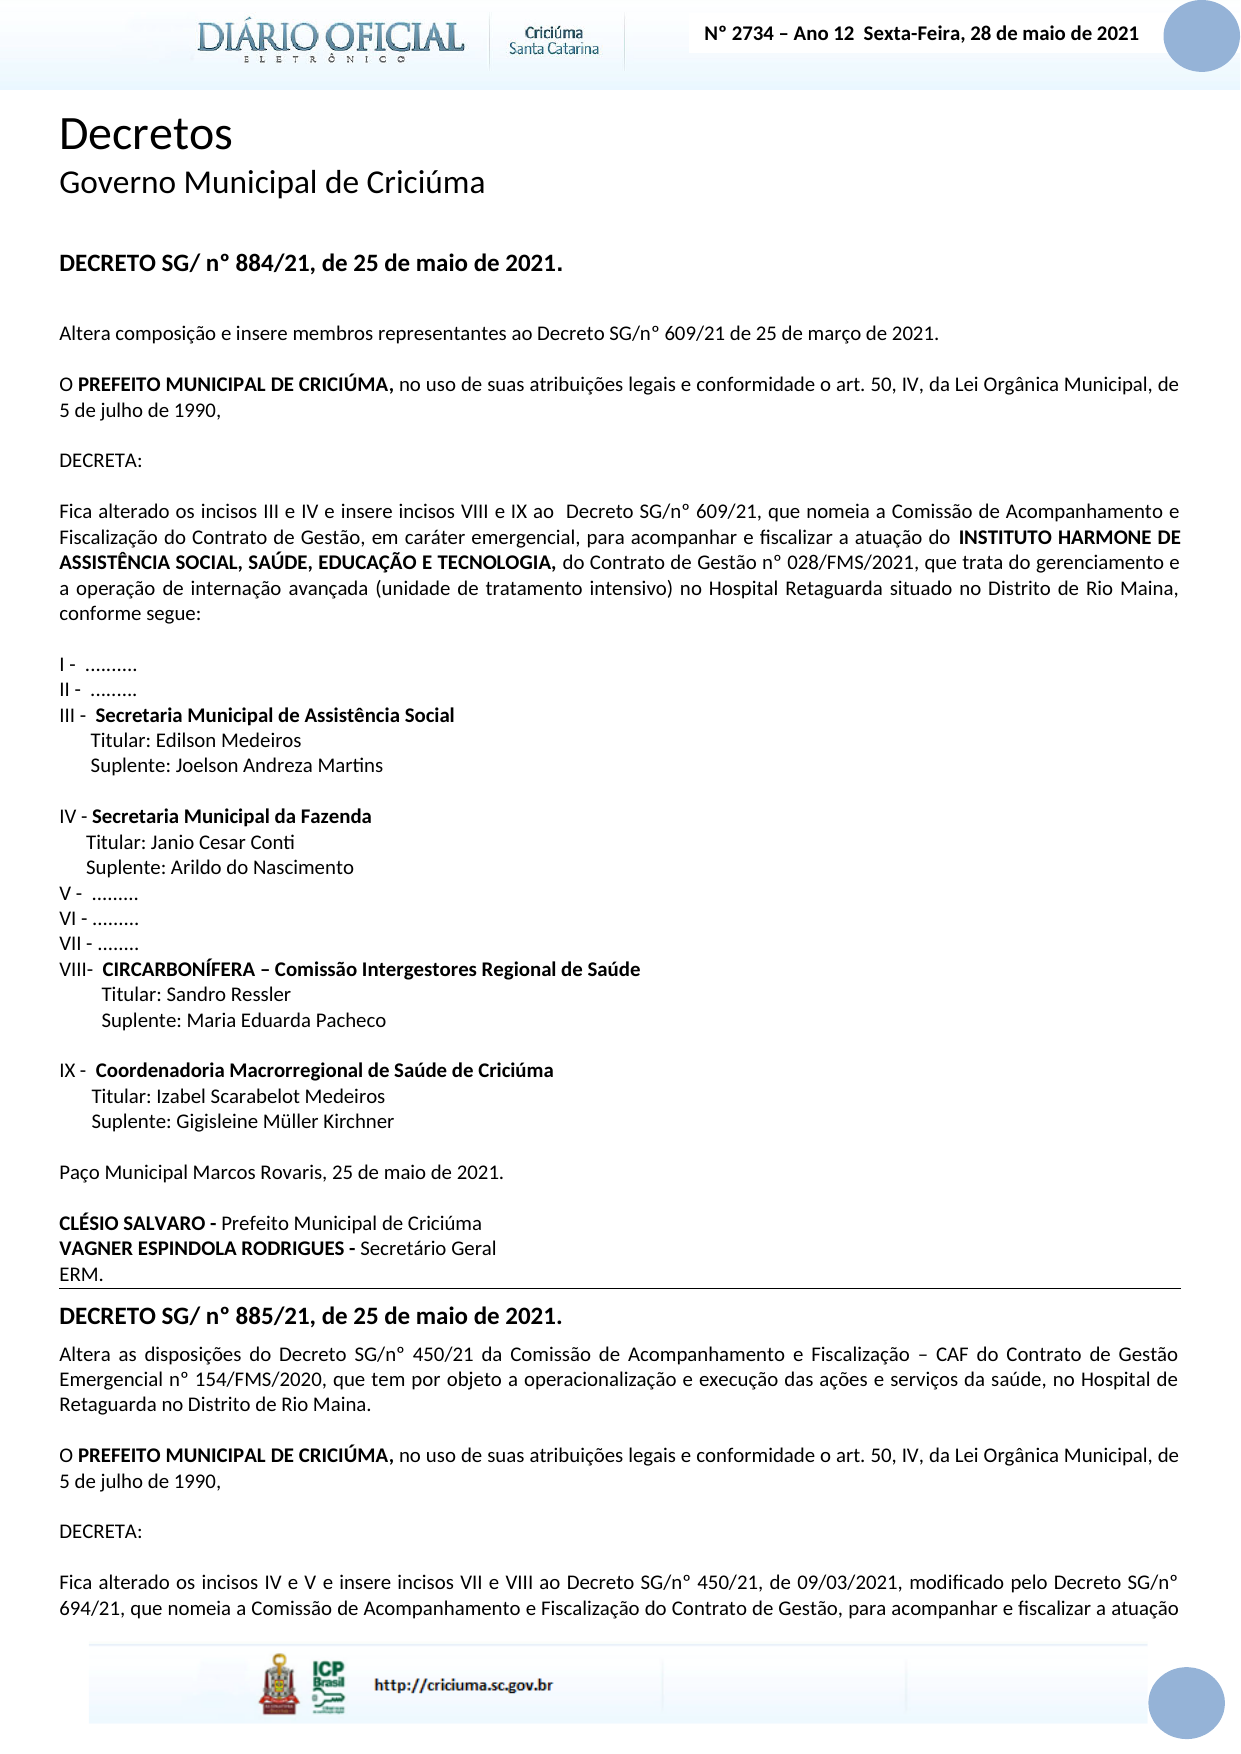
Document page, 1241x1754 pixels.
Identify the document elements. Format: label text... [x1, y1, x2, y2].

text VI - ......... [59, 905, 1181, 931]
text IV - Secretaria Municipal da Fazenda [59, 803, 1181, 829]
text Titular: Edilson Medeiros [29, 727, 1181, 753]
text Altera composição e insere membros representantes ao Decreto SG/nº 609/21 de 25 de março de 2021. [59, 321, 1181, 346]
text O PREFEITO MUNICIPAL DE CRICIÚMA, no uso de suas atribuições legais e conformidade o art. 50, IV, da Lei Orgânica Municipal, de 5 de julho de 1990, [59, 371, 1181, 422]
text DECRETO SG/ nº 885/21, de 25 de maio de 2021. [59, 1300, 1181, 1330]
text Titular: Sandro Ressler [59, 981, 1181, 1007]
text Paço Municipal Marcos Rovaris, 25 de maio de 2021. [59, 1159, 1181, 1185]
text VAGNER ESPINDOLA RODRIGUES - Secretário Geral [59, 1236, 1181, 1261]
text Suplente: Maria Eduarda Pacheco [59, 1007, 1181, 1032]
text O PREFEITO MUNICIPAL DE CRICIÚMA, no uso de suas atribuições legais e conformidade o art. 50, IV, da Lei Orgânica Municipal, de 5 de julho de 1990, [59, 1442, 1181, 1493]
text DECRETA: [59, 1519, 1181, 1544]
text Fica alterado os incisos IV e V e insere incisos VII e VIII ao Decreto SG/nº 450/21, de 09/03/2021, modificado pelo Decreto SG/nº 694/21, que nomeia a Comissão de Acompanhamento e Fiscalização do Contrato de Gestão, para acompanhar e fiscalizar a atuação [59, 1569, 1181, 1620]
text I - .......... [59, 651, 1181, 676]
text IX - Coordenadoria Macrorregional de Saúde de Criciúma [59, 1058, 1181, 1083]
text V - ......... [59, 880, 1181, 905]
text Suplente: Gigisleine Müller Kirchner [44, 1108, 1181, 1134]
text ERM. [59, 1261, 1181, 1288]
text DECRETA: [59, 448, 1181, 473]
text III - Secretaria Municipal de Assistência Social [59, 702, 1181, 727]
text DECRETO SG/ nº 884/21, de 25 de maio de 2021. [59, 247, 1181, 277]
text Suplente: Arildo do Nascimento [29, 854, 1181, 880]
text Decretos Governo Municipal de Criciúma [59, 103, 1181, 202]
text Titular: Janio Cesar Conti [29, 829, 1181, 854]
text II - ......... [59, 676, 1181, 702]
text Titular: Izabel Scarabelot Medeiros [44, 1083, 1181, 1108]
text Fica alterado os incisos III e IV e insere incisos VIII e IX ao Decreto SG/nº 609/21, que nomeia a Comissão de Acompanhamento e Fiscalização do Contrato de Gestão, em caráter emergencial, para acompanhar e fiscalizar a atuação do INSTITUTO HARMONE DE ASSISTÊNCIA SOCIAL, SAÚDE, EDUCAÇÃO E TECNOLOGIA, do Contrato de Gestão nº 028/FMS/2021, que trata do gerenciamento e a operação de internação avançada (unidade de tratamento intensivo) no Hospital Retaguarda situado no Distrito de Rio Maina, conforme segue: [59, 498, 1181, 626]
text Altera as disposições do Decreto SG/nº 450/21 da Comissão de Acompanhamento e Fiscalização – CAF do Contrato de Gestão Emergencial nº 154/FMS/2020, que tem por objeto a operacionalização e execução das ações e serviços da saúde, no Hospital de Retaguarda no Distrito de Rio Maina. [59, 1341, 1181, 1417]
text VII - ........ [59, 931, 1181, 956]
text Suplente: Joelson Andreza Martins [29, 753, 1181, 778]
text VIII- CIRCARBONÍFERA – Comissão Intergestores Regional de Saúde [59, 956, 1181, 981]
text CLÉSIO SALVARO - Prefeito Municipal de Criciúma [59, 1210, 1181, 1236]
